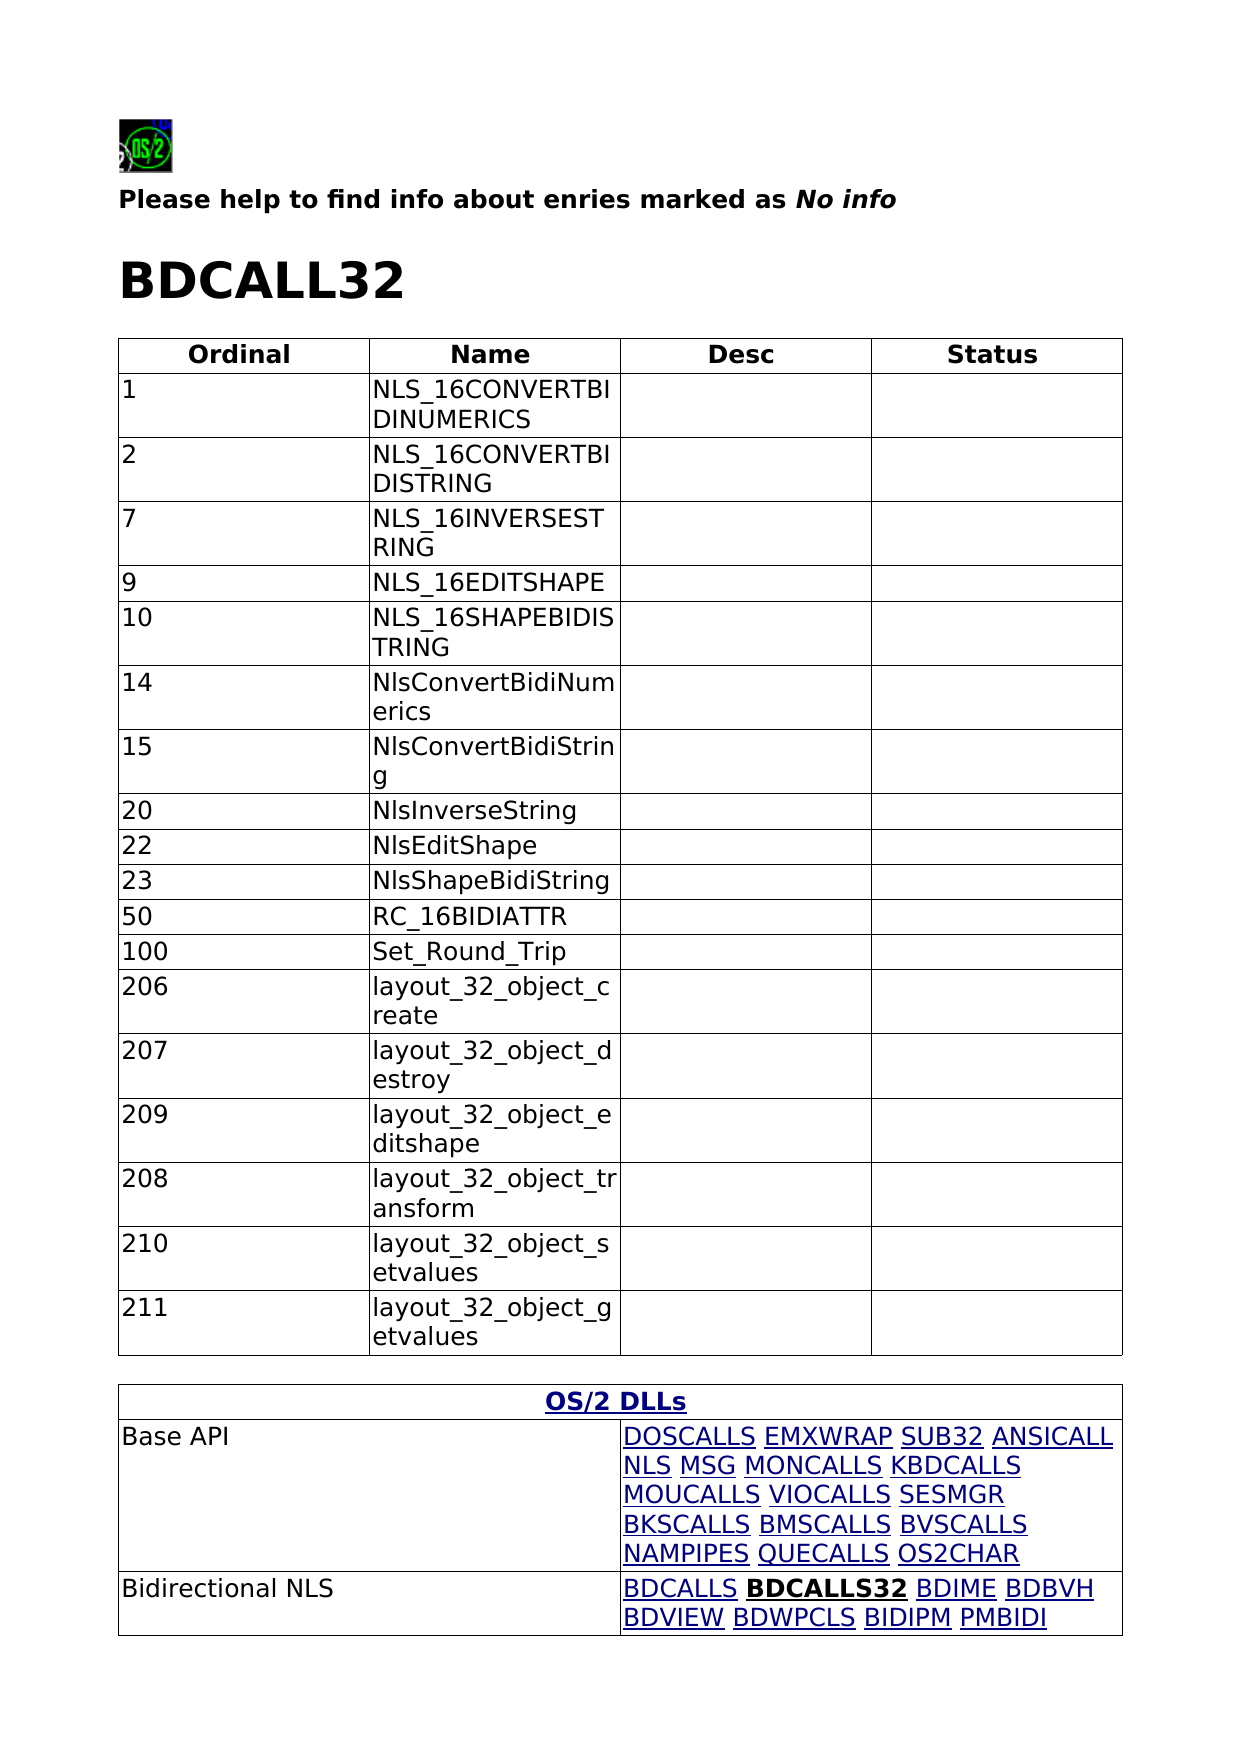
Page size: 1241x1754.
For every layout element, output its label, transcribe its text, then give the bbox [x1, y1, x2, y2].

table_cell [872, 1163, 1122, 1226]
table_cell 20 [119, 794, 369, 828]
table_cell [621, 865, 871, 899]
table_cell Bidirectional NLS [119, 1572, 620, 1635]
table_cell 211 [119, 1291, 369, 1354]
table_cell [621, 566, 871, 601]
text Please help to find info about enries marked as No info [118, 185, 1122, 214]
table_cell NlsConvertBidiNumerics [370, 666, 620, 729]
table_cell NLS_16INVERSESTRING [370, 502, 620, 565]
table_cell 100 [119, 935, 369, 969]
table_cell [621, 970, 871, 1033]
table_cell Base API [119, 1420, 620, 1571]
table_cell [621, 900, 871, 934]
table_cell [872, 970, 1122, 1033]
table_cell [621, 1099, 871, 1162]
table_cell 208 [119, 1163, 369, 1226]
table_cell DOSCALLS EMXWRAP SUB32 ANSICALL NLS MSG MONCALLS KBDCALLS MOUCALLS VIOCALLS SESMGR BKSCALLS BMSCALLS BVSCALLS NAMPIPES QUECALLS OS2CHAR [621, 1420, 1122, 1571]
table_header Desc [621, 339, 871, 373]
table_cell [872, 730, 1122, 793]
table_cell [621, 935, 871, 969]
table_cell 9 [119, 566, 369, 601]
table_header Ordinal [119, 339, 369, 373]
table_cell 14 [119, 666, 369, 729]
table_cell BDCALLS BDCALLS32 BDIME BDBVH BDVIEW BDWPCLS BIDIPM PMBIDI [621, 1572, 1122, 1635]
table_cell [872, 935, 1122, 969]
table_cell [621, 1034, 871, 1097]
table_cell [621, 830, 871, 863]
table_cell layout_32_object_destroy [370, 1034, 620, 1097]
table_cell NlsShapeBidiString [370, 865, 620, 899]
table_cell [872, 1099, 1122, 1162]
table_cell 209 [119, 1099, 369, 1162]
table_cell [621, 602, 871, 665]
table_cell 1 [119, 374, 369, 437]
table_cell NLS_16CONVERTBIDISTRING [370, 438, 620, 501]
table_cell layout_32_object_transform [370, 1163, 620, 1226]
table_cell [621, 438, 871, 501]
table_cell [872, 1227, 1122, 1290]
table_cell [621, 666, 871, 729]
table_cell [621, 502, 871, 565]
table_cell [621, 1291, 871, 1354]
table_cell 207 [119, 1034, 369, 1097]
table_cell Set_Round_Trip [370, 935, 620, 969]
table_cell 7 [119, 502, 369, 565]
table_cell [872, 666, 1122, 729]
table_cell NLS_16EDITSHAPE [370, 566, 620, 601]
table_cell [872, 602, 1122, 665]
table_cell [621, 794, 871, 828]
table_cell 10 [119, 602, 369, 665]
table_cell NLS_16SHAPEBIDISTRING [370, 602, 620, 665]
table_cell 2 [119, 438, 369, 501]
table_cell [621, 1227, 871, 1290]
table_cell NlsInverseString [370, 794, 620, 828]
table_cell RC_16BIDIATTR [370, 900, 620, 934]
table_cell [872, 1034, 1122, 1097]
table_cell layout_32_object_create [370, 970, 620, 1033]
table_cell 206 [119, 970, 369, 1033]
table_cell layout_32_object_getvalues [370, 1291, 620, 1354]
subtitle BDCALL32 [118, 252, 1122, 310]
table_cell [872, 865, 1122, 899]
table_cell [872, 794, 1122, 828]
picture [118, 118, 173, 173]
table_cell NlsConvertBidiString [370, 730, 620, 793]
table_cell [621, 730, 871, 793]
table_cell layout_32_object_editshape [370, 1099, 620, 1162]
table_cell 50 [119, 900, 369, 934]
table_cell 23 [119, 865, 369, 899]
table_cell [872, 566, 1122, 601]
table_cell layout_32_object_setvalues [370, 1227, 620, 1290]
table_cell [872, 1291, 1122, 1354]
table_cell [621, 374, 871, 437]
table_header Status [872, 339, 1122, 373]
table_cell [872, 502, 1122, 565]
table_cell [872, 900, 1122, 934]
table_cell 15 [119, 730, 369, 793]
table_cell [872, 374, 1122, 437]
table_header OS/2 DLLs [119, 1385, 1122, 1419]
table_cell [872, 830, 1122, 863]
table_cell [872, 438, 1122, 501]
table_cell NlsEditShape [370, 830, 620, 863]
table_cell NLS_16CONVERTBIDINUMERICS [370, 374, 620, 437]
table_cell 22 [119, 830, 369, 863]
table_cell 210 [119, 1227, 369, 1290]
table_cell [621, 1163, 871, 1226]
table_header Name [370, 339, 620, 373]
